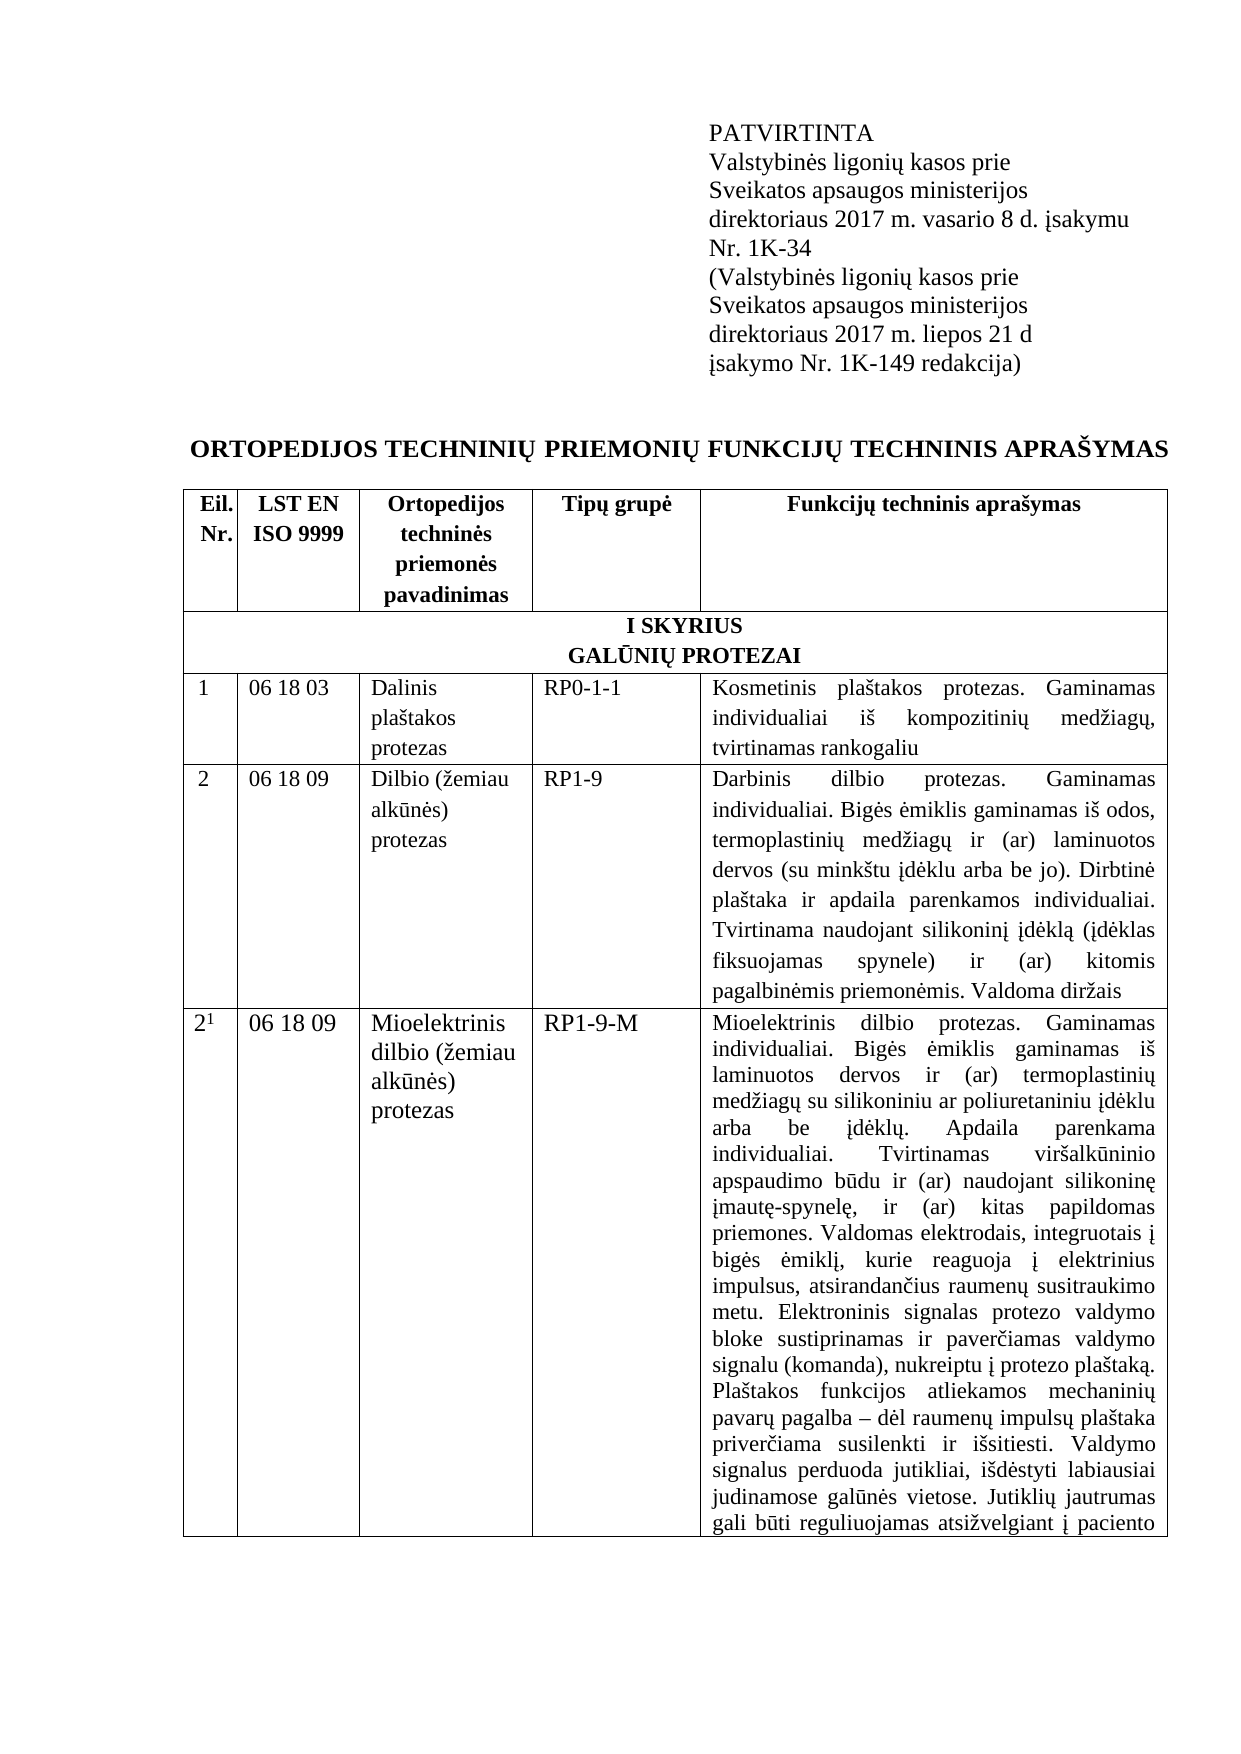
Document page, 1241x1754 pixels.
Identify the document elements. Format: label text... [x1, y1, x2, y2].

text direktoriaus 2017 m. liepos 21 d [177, 319, 1181, 348]
table_cell RP1-9-M [533, 1009, 700, 1536]
table_cell Darbinis dilbio protezas. Gaminamas individualiai. Bigės ėmiklis gaminamas iš odos, termoplastinių medžiagų ir (ar) laminuotos dervos (su minkštu įdėklu arba be jo). Dirbtinė plaštaka ir apdaila parenkamos individualiai. Tvirtinama naudojant silikoninį įdėklą (įdėklas fiksuojamas spynele) ir (ar) kitomis pagalbinėmis priemonėmis. Valdoma diržais [701, 765, 1167, 1007]
table_cell Dilbio (žemiau alkūnės) protezas [360, 765, 532, 1007]
text ORTOPEDIJOS TECHNINIŲ PRIEMONIŲ FUNKCIJŲ TECHNINIS APRAŠYMAS [177, 434, 1181, 463]
text Nr. 1K-34 [709, 233, 1181, 262]
table_cell 06 18 09 [238, 1009, 359, 1536]
table_cell Mioelektrinis dilbio (žemiau alkūnės) protezas [360, 1009, 532, 1536]
table_cell RP1-9 [533, 765, 700, 1007]
text Valstybinės ligonių kasos prie [177, 147, 1181, 176]
table_header Funkcijų techninis aprašymas [701, 490, 1167, 611]
text (Valstybinės ligonių kasos prie [709, 262, 1181, 291]
text Sveikatos apsaugos ministerijos [177, 291, 1181, 319]
table_cell Dalinis plaštakos protezas [360, 674, 532, 764]
table_cell 06 18 03 [238, 674, 359, 764]
table_cell 1 [184, 674, 237, 764]
table_header LST EN ISO 9999 [238, 490, 359, 611]
text įsakymo Nr. 1K-149 redakcija) [177, 348, 1181, 377]
text PATVIRTINTA [177, 118, 1181, 147]
table_header Ortopedijos techninės priemonės pavadinimas [360, 490, 532, 611]
table_cell I SKYRIUS GALŪNIŲ PROTEZAI [184, 612, 1167, 673]
table_cell Mioelektrinis dilbio protezas. Gaminamas individualiai. Bigės ėmiklis gaminamas iš laminuotos dervos ir (ar) termoplastinių medžiagų su silikoniniu ar poliuretaniniu įdėklu arba be įdėklų. Apdaila parenkama individualiai. Tvirtinamas viršalkūninio apspaudimo būdu ir (ar) naudojant silikoninę įmautę-spynelę, ir (ar) kitas papildomas priemones. Valdomas elektrodais, integruotais į bigės ėmiklį, kurie reaguoja į elektrinius impulsus, atsirandančius raumenų susitraukimo metu. Elektroninis signalas protezo valdymo bloke sustiprinamas ir paverčiamas valdymo signalu (komanda), nukreiptu į protezo plaštaką. Plaštakos funkcijos atliekamos mechaninių pavarų pagalba – dėl raumenų impulsų plaštaka priverčiama susilenkti ir išsitiesti. Valdymo signalus perduoda jutikliai, išdėstyti labiausiai judinamose galūnės vietose. Jutiklių jautrumas gali būti reguliuojamas atsižvelgiant į paciento [701, 1009, 1167, 1536]
table_cell 06 18 09 [238, 765, 359, 1007]
table_cell RP0-1-1 [533, 674, 700, 764]
table_header Tipų grupė [533, 490, 700, 611]
table_header Eil. Nr. [184, 490, 237, 611]
table_cell 21 [184, 1009, 237, 1536]
table_cell Kosmetinis plaštakos protezas. Gaminamas individualiai iš kompozitinių medžiagų, tvirtinamas rankogaliu [701, 674, 1167, 764]
text Sveikatos apsaugos ministerijos [177, 176, 1181, 204]
table_cell 2 [184, 765, 237, 1007]
text direktoriaus 2017 m. vasario 8 d. įsakymu [709, 204, 1181, 233]
